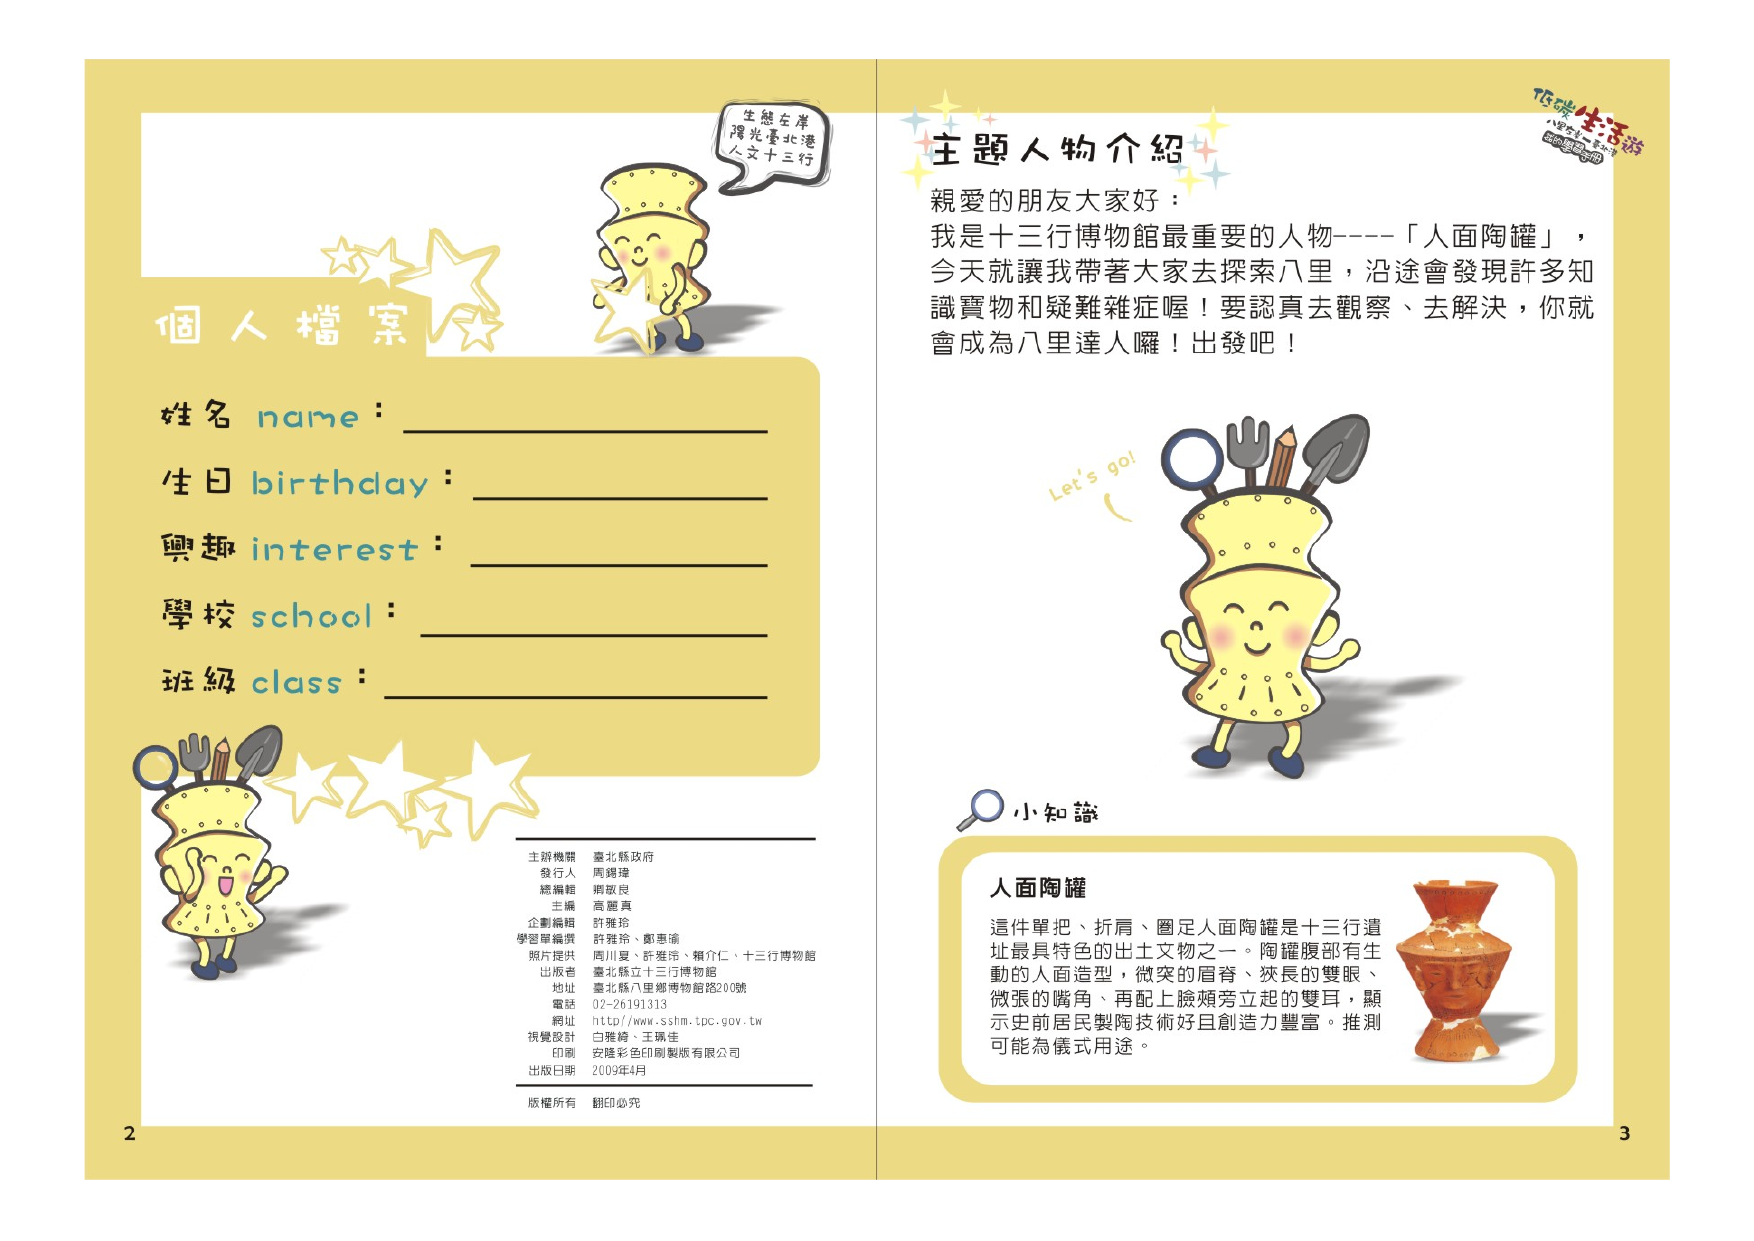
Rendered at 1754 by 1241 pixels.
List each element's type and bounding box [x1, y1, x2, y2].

picture [84, 59, 1670, 1180]
